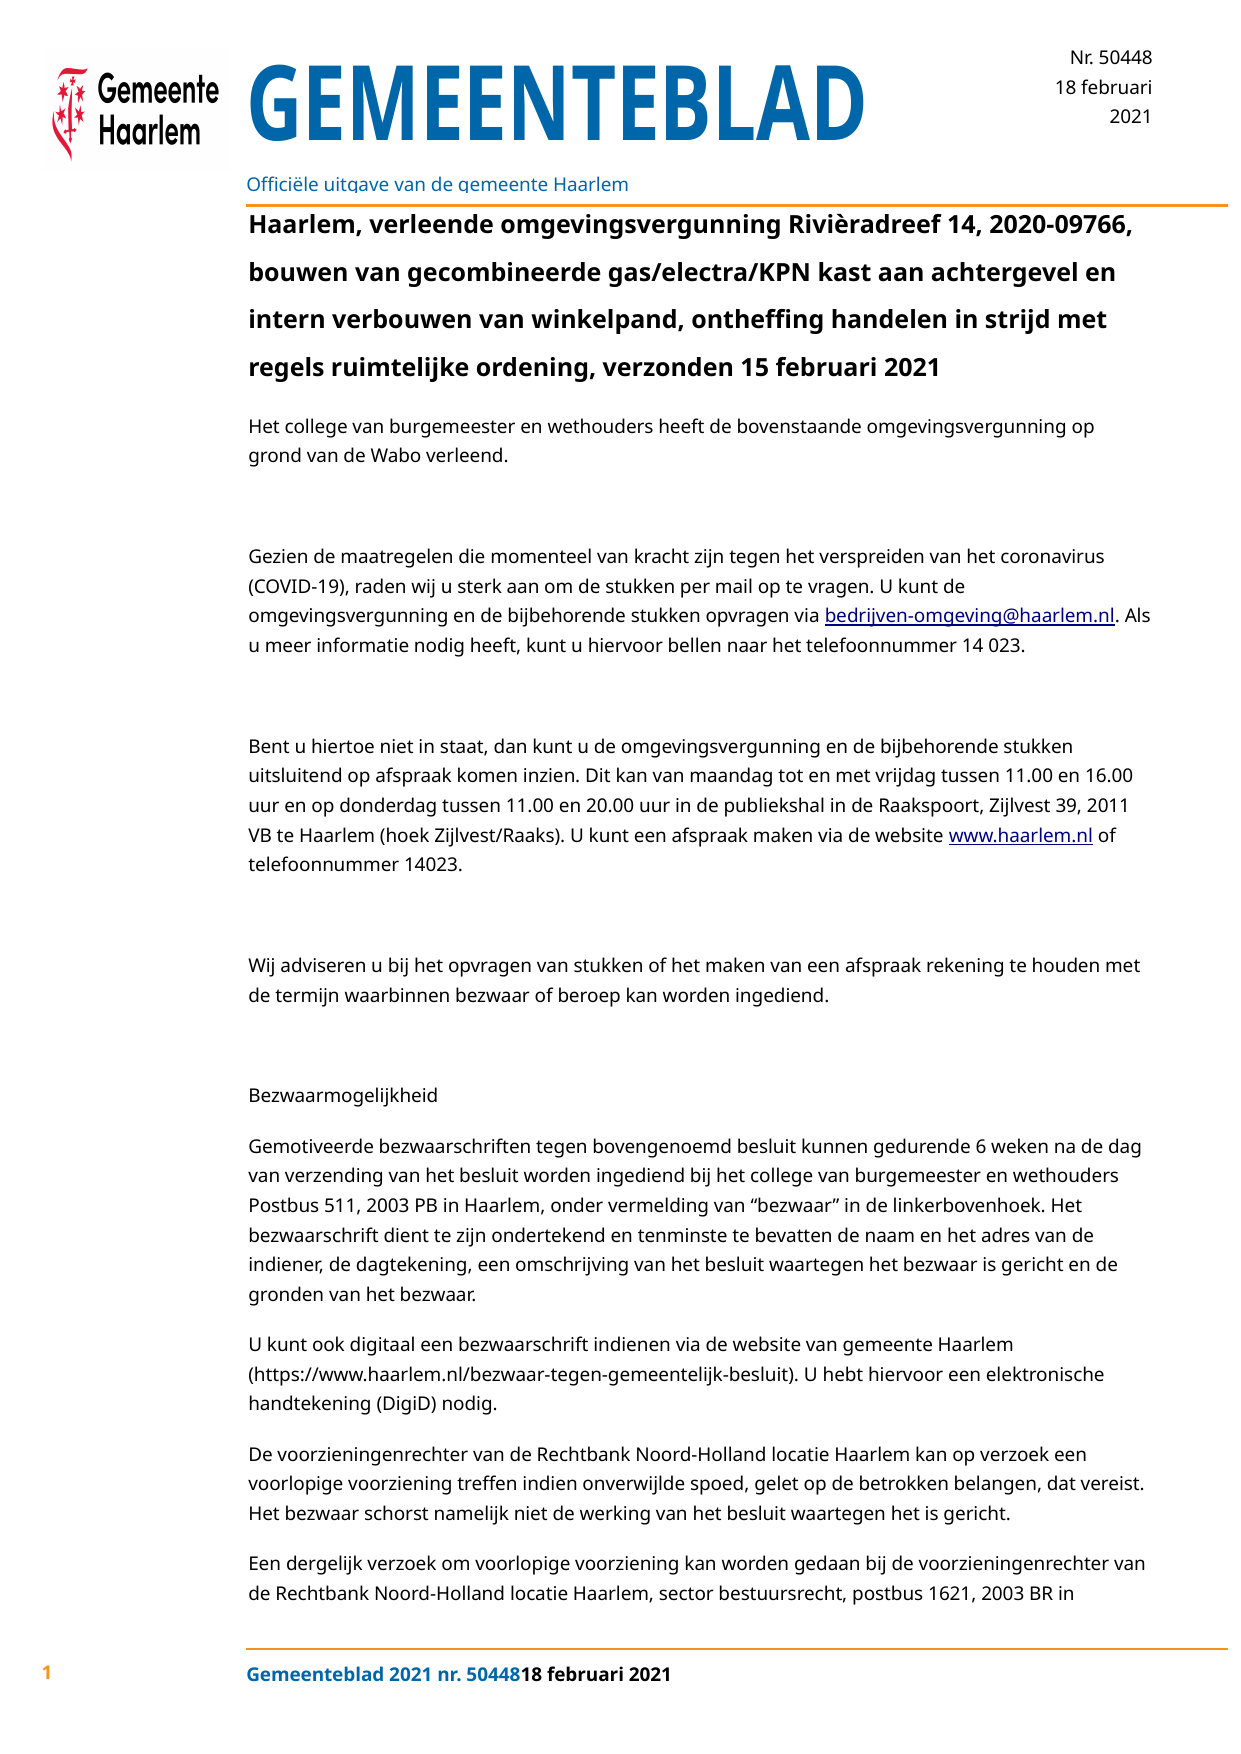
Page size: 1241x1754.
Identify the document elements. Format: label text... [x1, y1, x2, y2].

text Gemotiveerde bezwaarschriften tegen bovengenoemd besluit kunnen gedurende 6 weken na de dag van verzending van het besluit worden ingediend bij het college van burgemeester en wethouders Postbus 511, 2003 PB in Haarlem, onder vermelding van “bezwaar” in de linkerbovenhoek. Het bezwaarschrift dient te zijn ondertekend en tenminste te bevatten de naam en het adres van de indiener, de dagtekening, een omschrijving van het besluit waartegen het bezwaar is gericht en de gronden van het bezwaar. [248, 1133, 1152, 1307]
picture [41, 47, 231, 172]
text Wij adviseren u bij het opvragen van stukken of het maken van een afspraak rekening te houden met de termijn waarbinnen bezwaar of beroep kan worden ingediend. [248, 952, 1152, 1008]
text U kunt ook digitaal een bezwaarschrift indienen via de website van gemeente Haarlem (https://www.haarlem.nl/bezwaar-tegen-gemeentelijk-besluit). U hebt hiervoor een elektronische handtekening (DigiD) nodig. [248, 1331, 1152, 1416]
text Haarlem, verleende omgevingsvergunning Rivièradreef 14, 2020-09766, bouwen van gecombineerde gas/electra/KPN kast aan achtergevel en intern verbouwen van winkelpand, ontheffing handelen in strijd met regels ruimtelijke ordening, verzonden 15 februari 2021 [248, 207, 1152, 384]
text Bent u hiertoe niet in staat, dan kunt u de omgevingsvergunning en de bijbehorende stukken uitsluitend op afspraak komen inzien. Dit kan van maandag tot en met vrijdag tussen 11.00 en 16.00 uur en op donderdag tussen 11.00 en 20.00 uur in de publiekshal in de Raakspoort, Zijlvest 39, 2011 VB te Haarlem (hoek Zijlvest/Raaks). U kunt een afspraak maken via de website www.haarlem.nl of telefoonnummer 14023. [248, 733, 1152, 877]
text De voorzieningenrechter van de Rechtbank Noord-Holland locatie Haarlem kan op verzoek een voorlopige voorziening treffen indien onverwijlde spoed, gelet op de betrokken belangen, dat vereist. Het bezwaar schorst namelijk niet de werking van het besluit waartegen het is gericht. [248, 1441, 1152, 1526]
text Het college van burgemeester en wethouders heeft de bovenstaande omgevingsvergunning op grond van de Wabo verleend. [248, 413, 1152, 468]
text Gezien de maatregelen die momenteel van kracht zijn tegen het verspreiden van het coronavirus (COVID-19), raden wij u sterk aan om de stukken per mail op te vragen. U kunt de omgevingsvergunning en de bijbehorende stukken opvragen via bedrijven-omgeving@haarlem.nl. Als u meer informatie nodig heeft, kunt u hiervoor bellen naar het telefoonnummer 14 023. [248, 543, 1152, 658]
text Een dergelijk verzoek om voorlopige voorziening kan worden gedaan bij de voorzieningenrechter van de Rechtbank Noord-Holland locatie Haarlem, sector bestuursrecht, postbus 1621, 2003 BR in [248, 1551, 1152, 1606]
text Bezwaarmogelijkheid [248, 1083, 1152, 1108]
